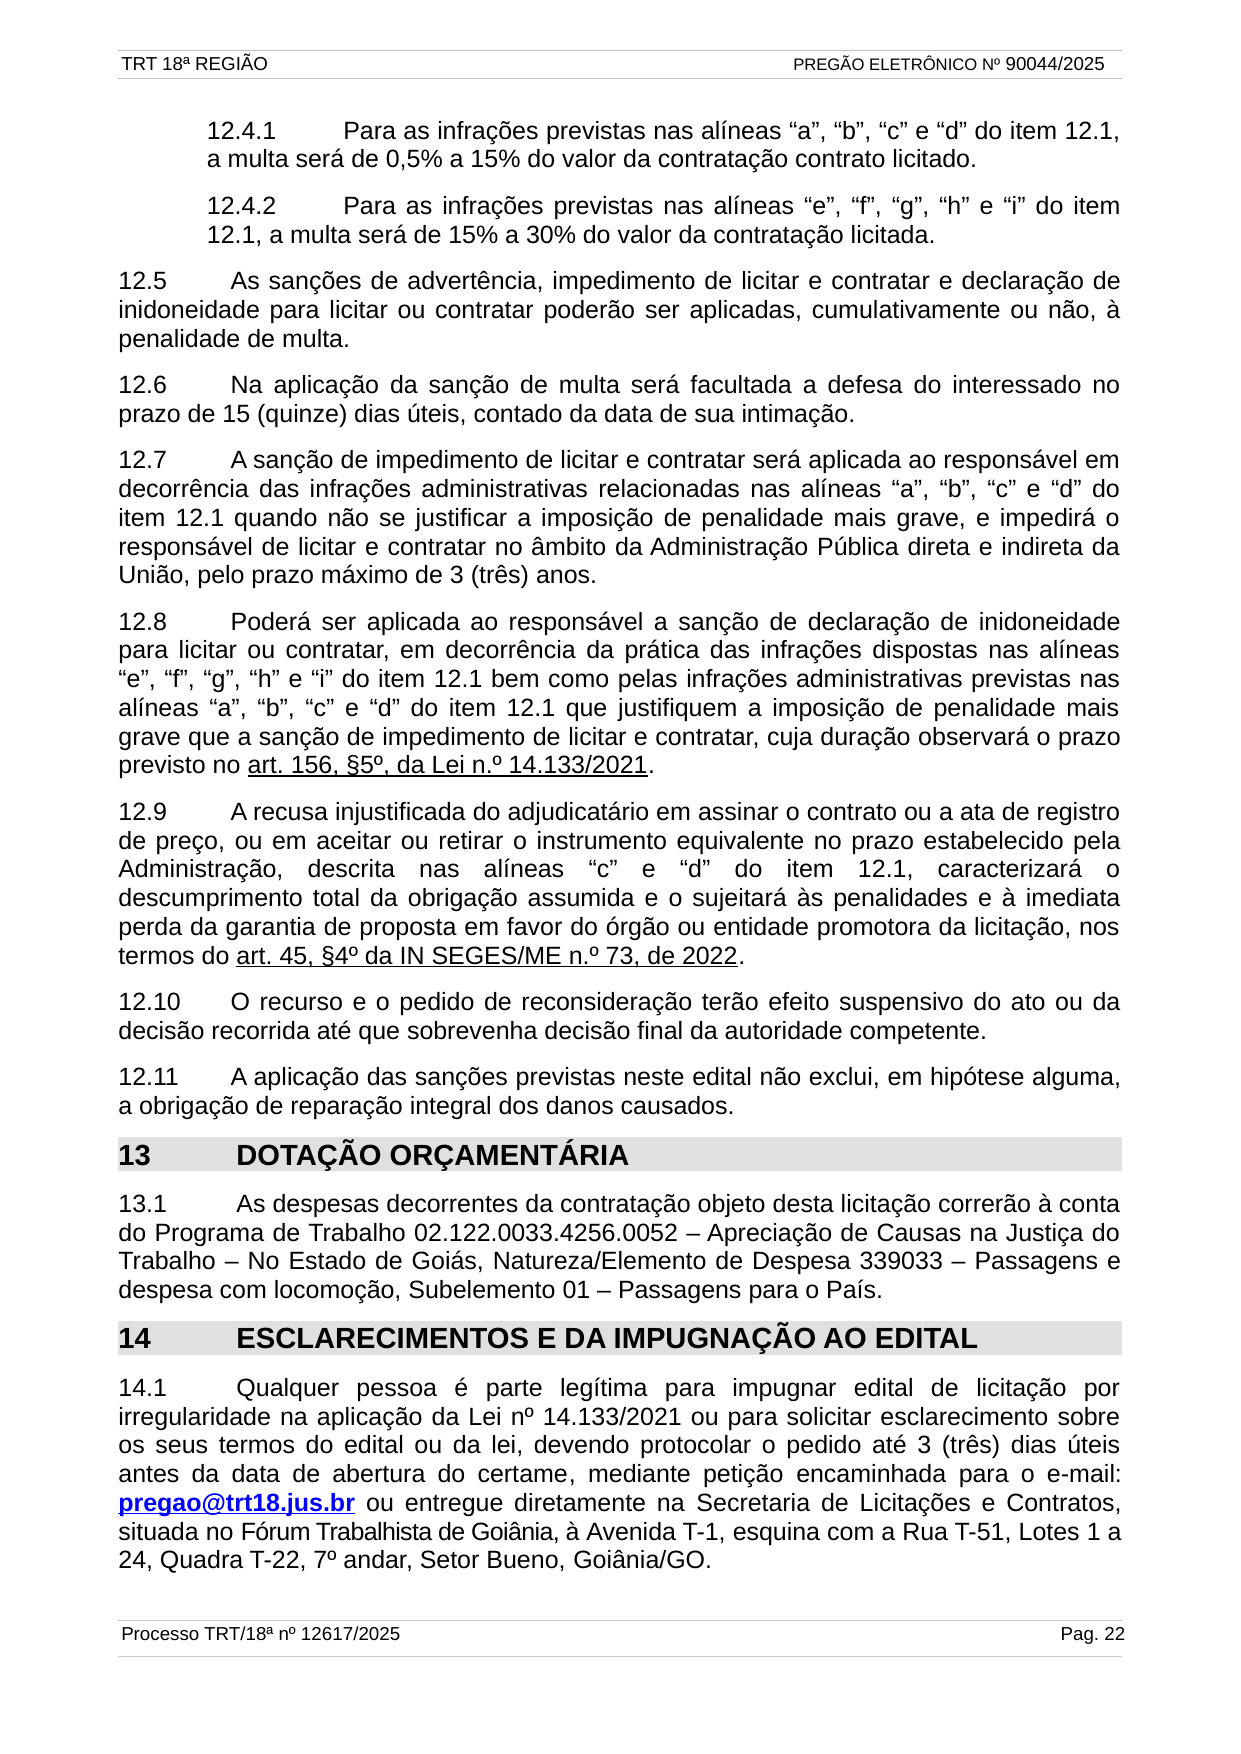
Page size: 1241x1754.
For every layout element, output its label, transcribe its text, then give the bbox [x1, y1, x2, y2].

text 12.10 O recurso e o pedido de reconsideração terão efeito suspensivo do ato ou da decisão recorrida até que sobrevenha decisão final da autoridade competente. [118, 987, 1122, 1044]
text 14.1 Qualquer pessoa é parte legítima para impugnar edital de licitação por irregularidade na aplicação da Lei nº 14.133/2021 ou para solicitar esclarecimento sobre os seus termos do edital ou da lei, devendo protocolar o pedido até 3 (três) dias úteis antes da data de abertura do certame, mediante petição encaminhada para o e-mail: pregao@trt18.jus.br ou entregue diretamente na Secretaria de Licitações e Contratos, situada no Fórum Trabalhista de Goiânia, à Avenida T-1, esquina com a Rua T-51, Lotes 1 a 24, Quadra T-22, 7º andar, Setor Bueno, Goiânia/GO. [118, 1373, 1122, 1574]
text 13 DOTAÇÃO ORÇAMENTÁRIA [118, 1137, 1122, 1171]
text 12.11 A aplicação das sanções previstas neste edital não exclui, em hipótese alguma, a obrigação de reparação integral dos danos causados. [118, 1062, 1122, 1120]
text 12.9 A recusa injustificada do adjudicatário em assinar o contrato ou a ata de registro de preço, ou em aceitar ou retirar o instrumento equivalente no prazo estabelecido pela Administração, descrita nas alíneas “c” e “d” do item 12.1, caracterizará o descumprimento total da obrigação assumida e o sujeitará às penalidades e à imediata perda da garantia de proposta em favor do órgão ou entidade promotora da licitação, nos termos do art. 45, §4º da IN SEGES/ME n.º 73, de 2022. [118, 797, 1122, 969]
text 13.1 As despesas decorrentes da contratação objeto desta licitação correrão à conta do Programa de Trabalho 02.122.0033.4256.0052 – Apreciação de Causas na Justiça do Trabalho – No Estado de Goiás, Natureza/Elemento de Despesa 339033 – Passagens e despesa com locomoção, Subelemento 01 – Passagens para o País. [118, 1189, 1122, 1304]
text 12.7 A sanção de impedimento de licitar e contratar será aplicada ao responsável em decorrência das infrações administrativas relacionadas nas alíneas “a”, “b”, “c” e “d” do item 12.1 quando não se justificar a imposição de penalidade mais grave, e impedirá o responsável de licitar e contratar no âmbito da Administração Pública direta e indireta da União, pelo prazo máximo de 3 (três) anos. [118, 445, 1122, 589]
text 12.4.2 Para as infrações previstas nas alíneas “e”, “f”, “g”, “h” e “i” do item 12.1, a multa será de 15% a 30% do valor da contratação licitada. [207, 191, 1122, 248]
text 12.4.1 Para as infrações previstas nas alíneas “a”, “b”, “c” e “d” do item 12.1, a multa será de 0,5% a 15% do valor da contratação contrato licitado. [207, 116, 1122, 173]
text 12.5 As sanções de advertência, impedimento de licitar e contratar e declaração de inidoneidade para licitar ou contratar poderão ser aplicadas, cumulativamente ou não, à penalidade de multa. [118, 266, 1122, 352]
text 12.8 Poderá ser aplicada ao responsável a sanção de declaração de inidoneidade para licitar ou contratar, em decorrência da prática das infrações dispostas nas alíneas “e”, “f”, “g”, “h” e “i” do item 12.1 bem como pelas infrações administrativas previstas nas alíneas “a”, “b”, “c” e “d” do item 12.1 que justifiquem a imposição de penalidade mais grave que a sanção de impedimento de licitar e contratar, cuja duração observará o prazo previsto no art. 156, §5º, da Lei n.º 14.133/2021. [118, 607, 1122, 779]
text 14 ESCLARECIMENTOS E DA IMPUGNAÇÃO AO EDITAL [118, 1321, 1122, 1355]
text 12.6 Na aplicação da sanção de multa será facultada a defesa do interessado no prazo de 15 (quinze) dias úteis, contado da data de sua intimação. [118, 370, 1122, 427]
